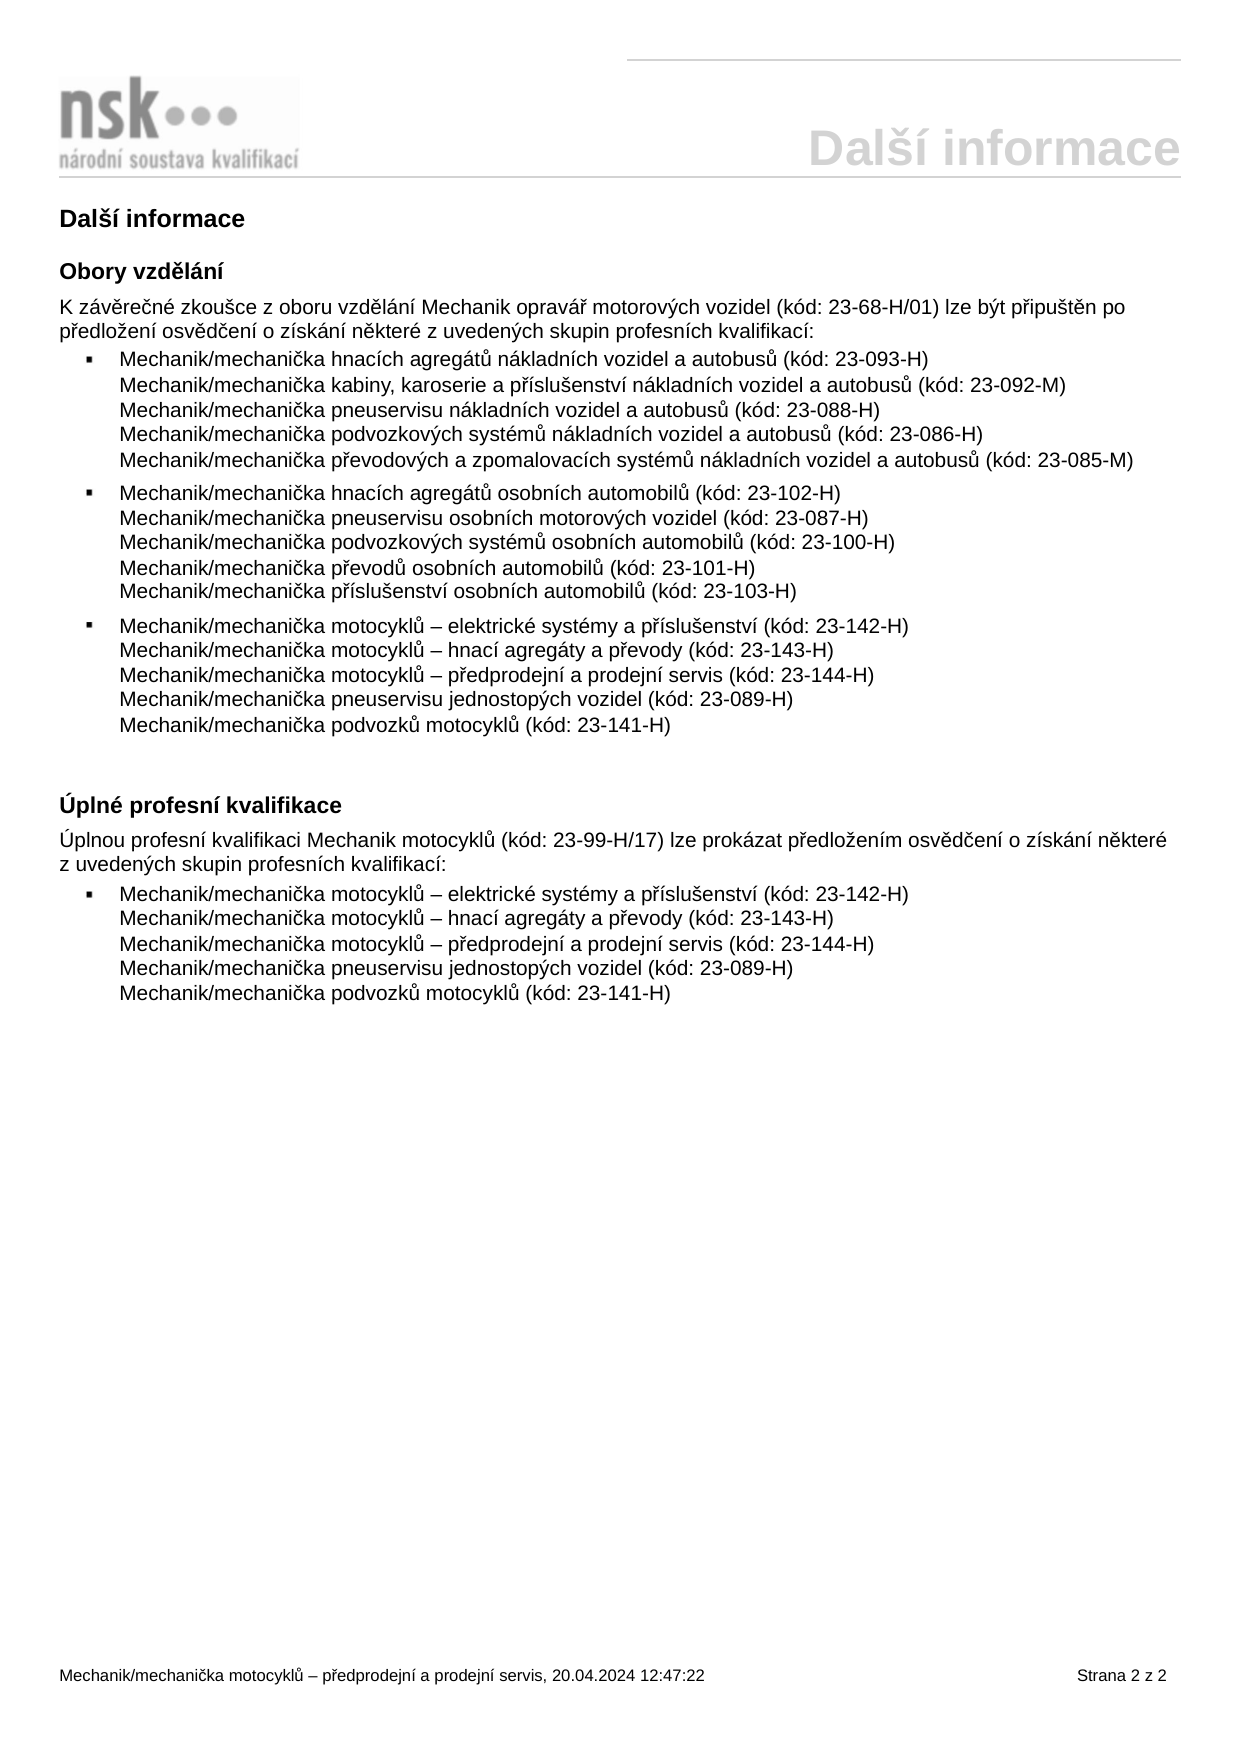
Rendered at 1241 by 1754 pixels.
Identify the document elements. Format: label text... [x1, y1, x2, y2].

table_cell [861, 472, 1167, 481]
table_cell [482, 236, 619, 248]
table_cell [59, 663, 119, 687]
picture [59, 882, 119, 907]
table_cell [627, 343, 861, 347]
table_cell [1167, 472, 1181, 481]
picture [58, 59, 620, 171]
table_cell [619, 1499, 627, 1658]
table_cell [1167, 605, 1181, 614]
table_cell [861, 1005, 1167, 1038]
table_cell [59, 1338, 119, 1499]
picture [59, 480, 119, 505]
table_cell Úplnou profesní kvalifikaci Mechanik motocyklů (kód: 23-99-H/17) lze prokázat předložením osvědčení o získání některé z uvedených skupin profesních kvalifikací: [59, 828, 1181, 876]
table_cell [1167, 770, 1181, 782]
table_cell [59, 530, 119, 555]
table_cell [119, 472, 482, 481]
table_cell [119, 876, 482, 882]
table_cell [620, 59, 627, 170]
table_cell Mechanik/mechanička podvozkových systémů osobních automobilů (kód: 23-100-H) [119, 530, 1181, 555]
table_cell Úplné profesní kvalifikace [59, 782, 1181, 828]
table_cell [59, 876, 119, 882]
table_cell [59, 448, 119, 472]
table_cell [619, 194, 627, 200]
table_cell Další informace [627, 61, 1181, 176]
table_cell Mechanik/mechanička pneuservisu osobních motorových vozidel (kód: 23-087-H) [119, 506, 1181, 530]
table_cell Mechanik/mechanička motocyklů – elektrické systémy a příslušenství (kód: 23-142-H) [119, 882, 1181, 906]
table_cell [482, 737, 619, 770]
table_cell [861, 236, 1167, 248]
table_cell [482, 876, 619, 882]
table_cell [619, 605, 627, 614]
table_cell Mechanik/mechanička hnacích agregátů osobních automobilů (kód: 23-102-H) [119, 481, 1181, 506]
table_cell Mechanik/mechanička podvozků motocyklů (kód: 23-141-H) [119, 981, 1181, 1005]
table_cell [119, 171, 482, 176]
table_cell [1167, 1338, 1181, 1499]
table_cell [59, 737, 119, 770]
table_cell [119, 1005, 482, 1038]
table_cell [482, 605, 619, 614]
picture [59, 347, 119, 372]
table_cell [59, 178, 1181, 194]
table_cell [1167, 1038, 1181, 1338]
table_cell [1167, 1499, 1181, 1658]
table_cell [627, 876, 861, 882]
table_cell Obory vzdělání [59, 248, 1181, 295]
table_cell [119, 605, 482, 614]
table_cell Mechanik/mechanička podvozkových systémů nákladních vozidel a autobusů (kód: 23-086-H) [119, 422, 1181, 448]
table_cell [119, 194, 482, 200]
table_cell [627, 1338, 861, 1499]
table_cell [59, 555, 119, 579]
table_cell Mechanik/mechanička kabiny, karoserie a příslušenství nákladních vozidel a autobusů (kód: 23-092-M) [119, 373, 1181, 398]
table_cell [482, 194, 619, 200]
table_cell Strana 2 z 2 [861, 1658, 1167, 1694]
table_cell [119, 1499, 482, 1658]
table_cell Mechanik/mechanička motocyklů – předprodejní a prodejní servis, 20.04.2024 12:47:22 [59, 1658, 861, 1694]
table_cell [861, 737, 1167, 770]
table_cell [627, 1038, 861, 1338]
table_cell Mechanik/mechanička motocyklů – hnací agregáty a převody (kód: 23-143-H) [119, 906, 1181, 932]
table_cell [627, 605, 861, 614]
table_cell Mechanik/mechanička motocyklů – elektrické systémy a příslušenství (kód: 23-142-H) [119, 614, 1181, 638]
table_cell [627, 1499, 861, 1658]
table_cell [619, 170, 627, 176]
table_cell [119, 737, 482, 770]
table_cell [627, 194, 861, 200]
table_cell Mechanik/mechanička převodových a zpomalovacích systémů nákladních vozidel a autobusů (kód: 23-085-M) [119, 448, 1181, 472]
table_cell Mechanik/mechanička podvozků motocyklů (kód: 23-141-H) [119, 713, 1181, 737]
table_cell [119, 1038, 482, 1338]
table_cell [59, 713, 119, 737]
table_cell [627, 472, 861, 481]
table_cell Mechanik/mechanička pneuservisu nákladních vozidel a autobusů (kód: 23-088-H) [119, 398, 1181, 422]
table_cell [482, 1338, 619, 1499]
table_cell [119, 1338, 482, 1499]
table_cell [619, 876, 627, 882]
table_cell [119, 770, 482, 782]
table_cell [59, 1005, 119, 1038]
table_cell [627, 770, 861, 782]
table_cell Mechanik/mechanička příslušenství osobních automobilů (kód: 23-103-H) [119, 579, 1181, 605]
table_cell [627, 236, 861, 248]
table_cell [482, 171, 619, 176]
table_cell [59, 956, 119, 981]
table_cell Mechanik/mechanička motocyklů – hnací agregáty a převody (kód: 23-143-H) [119, 638, 1181, 663]
table_cell [619, 472, 627, 481]
table_cell [861, 343, 1167, 347]
table_cell K závěrečné zkoušce z oboru vzdělání Mechanik opravář motorových vozidel (kód: 23-68-H/01) lze být připuštěn po předložení osvědčení o získání některé z uvedených skupin profesních kvalifikací: [59, 295, 1181, 343]
table_cell Mechanik/mechanička pneuservisu jednostopých vozidel (kód: 23-089-H) [119, 687, 1181, 713]
table_cell [59, 687, 119, 713]
table_cell [59, 343, 119, 347]
table_cell [119, 343, 482, 347]
table_cell [482, 472, 619, 481]
table_cell [59, 770, 119, 782]
table_cell [59, 398, 119, 422]
table_cell [861, 605, 1167, 614]
table_cell [59, 506, 119, 530]
table_cell [59, 373, 119, 398]
table_cell [59, 907, 119, 932]
table_cell [59, 579, 119, 605]
table_cell [482, 770, 619, 782]
table_cell [619, 1338, 627, 1499]
table_cell [861, 770, 1167, 782]
table_cell [59, 1038, 119, 1338]
table_cell [59, 981, 119, 1005]
table_cell [861, 194, 1167, 200]
table_cell [627, 1005, 861, 1038]
table_cell [59, 472, 119, 480]
table_cell [59, 194, 119, 200]
table_cell [861, 1338, 1167, 1499]
table_cell Mechanik/mechanička převodů osobních automobilů (kód: 23-101-H) [119, 555, 1181, 579]
table_cell [1167, 1005, 1181, 1038]
table_cell Mechanik/mechanička hnacích agregátů nákladních vozidel a autobusů (kód: 23-093-H) [119, 347, 1181, 373]
table_cell Mechanik/mechanička motocyklů – předprodejní a prodejní servis (kód: 23-144-H) [119, 663, 1181, 687]
table_cell [1167, 1658, 1181, 1694]
table_cell [482, 1499, 619, 1658]
table_cell [59, 1499, 119, 1658]
table_cell [59, 236, 119, 248]
picture [59, 613, 119, 637]
table_cell [1167, 194, 1181, 200]
table_cell [482, 1038, 619, 1338]
table_cell [619, 236, 627, 248]
table_cell Mechanik/mechanička motocyklů – předprodejní a prodejní servis (kód: 23-144-H) [119, 932, 1181, 956]
table_cell [59, 638, 119, 663]
table_cell Další informace [59, 200, 1181, 236]
table_cell [59, 171, 119, 176]
table_cell [1167, 236, 1181, 248]
table_cell [482, 1005, 619, 1038]
table_cell [619, 770, 627, 782]
table_cell [59, 605, 119, 613]
table_cell [861, 1499, 1167, 1658]
table_cell [861, 876, 1167, 882]
table_cell [619, 1005, 627, 1038]
table_cell [619, 737, 627, 770]
table_cell [119, 236, 482, 248]
table_cell [59, 422, 119, 448]
table_cell [1167, 876, 1181, 882]
table_cell Mechanik/mechanička pneuservisu jednostopých vozidel (kód: 23-089-H) [119, 956, 1181, 981]
table_cell [1167, 737, 1181, 770]
table_cell [619, 1038, 627, 1338]
table_cell [1167, 343, 1181, 347]
table_cell [482, 343, 619, 347]
table_cell [59, 932, 119, 956]
table_cell [627, 737, 861, 770]
table_cell [861, 1038, 1167, 1338]
